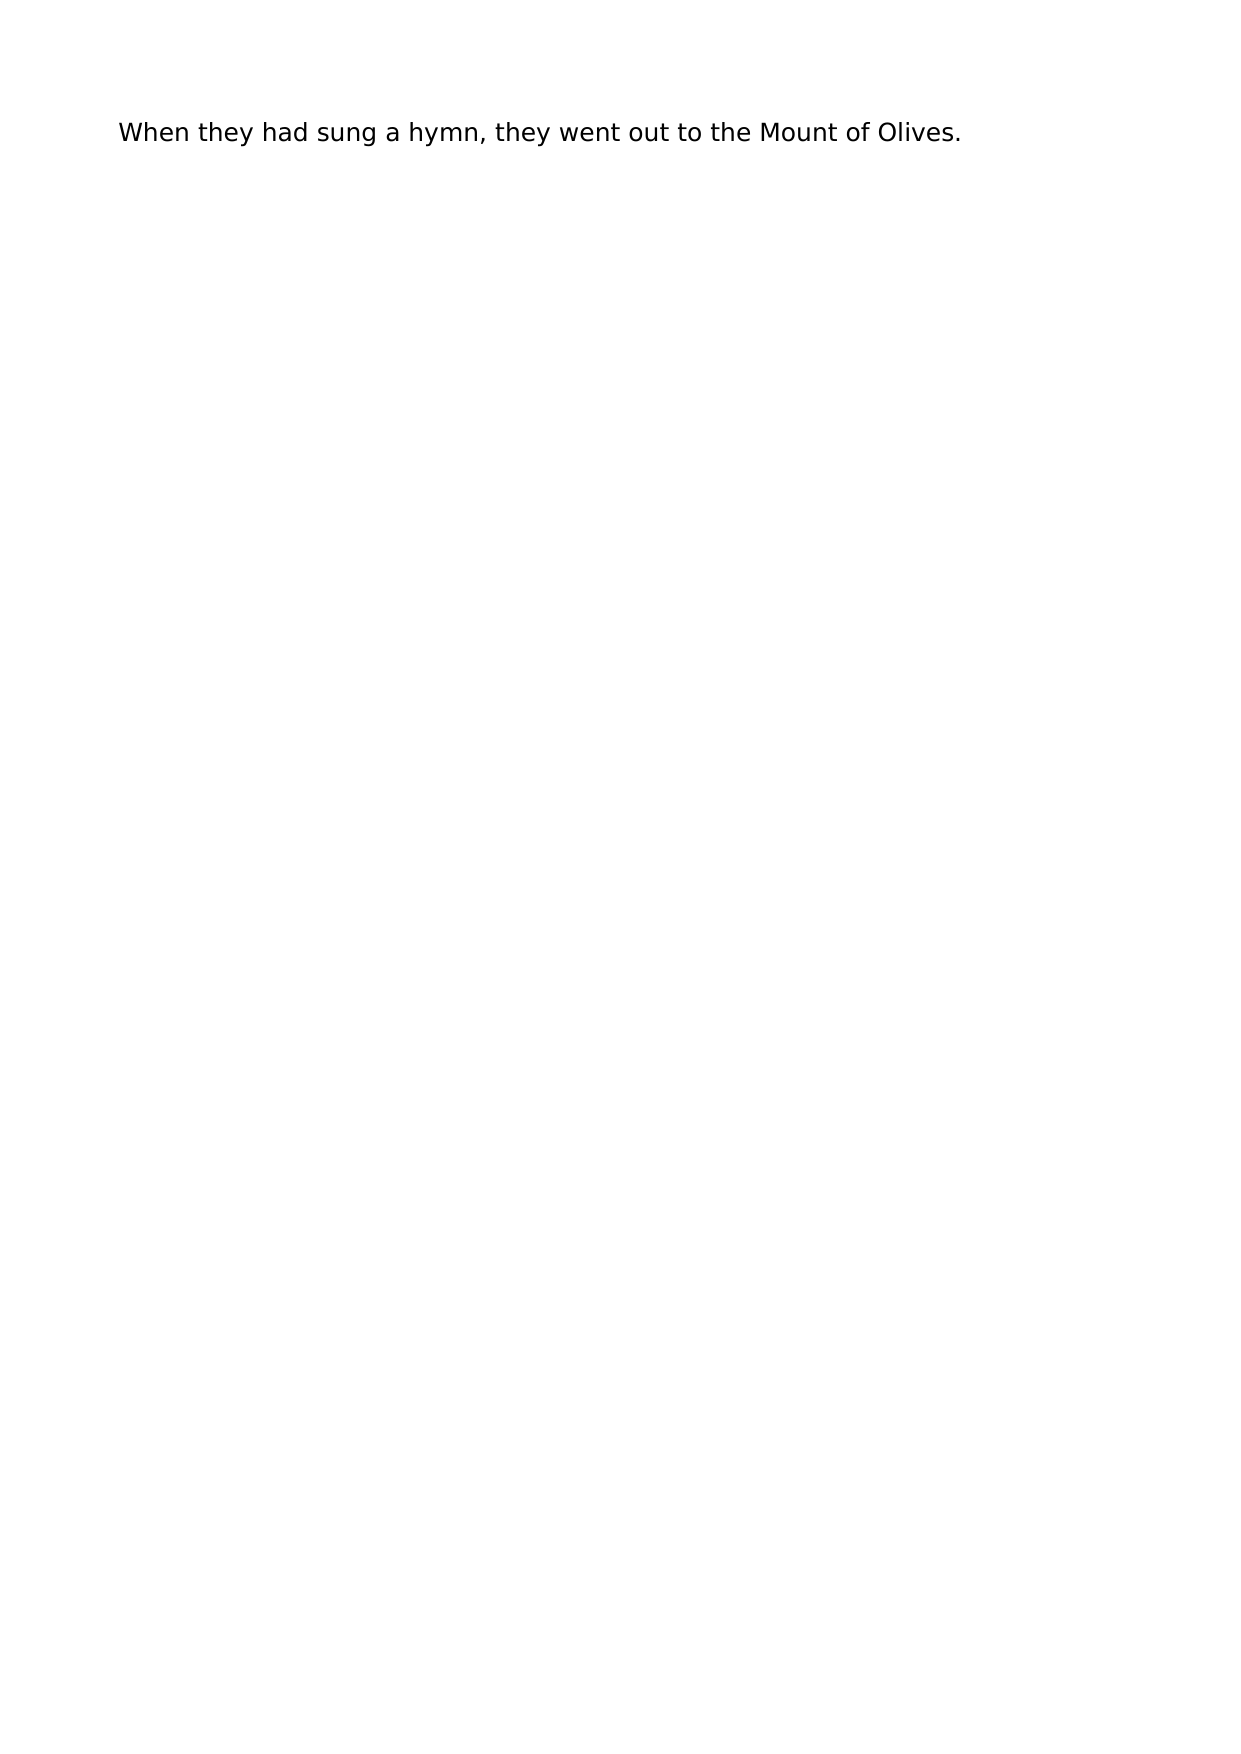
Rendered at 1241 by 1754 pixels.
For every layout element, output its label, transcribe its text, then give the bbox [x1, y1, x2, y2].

text When they had sung a hymn, they went out to the Mount of Olives. [118, 118, 1122, 147]
